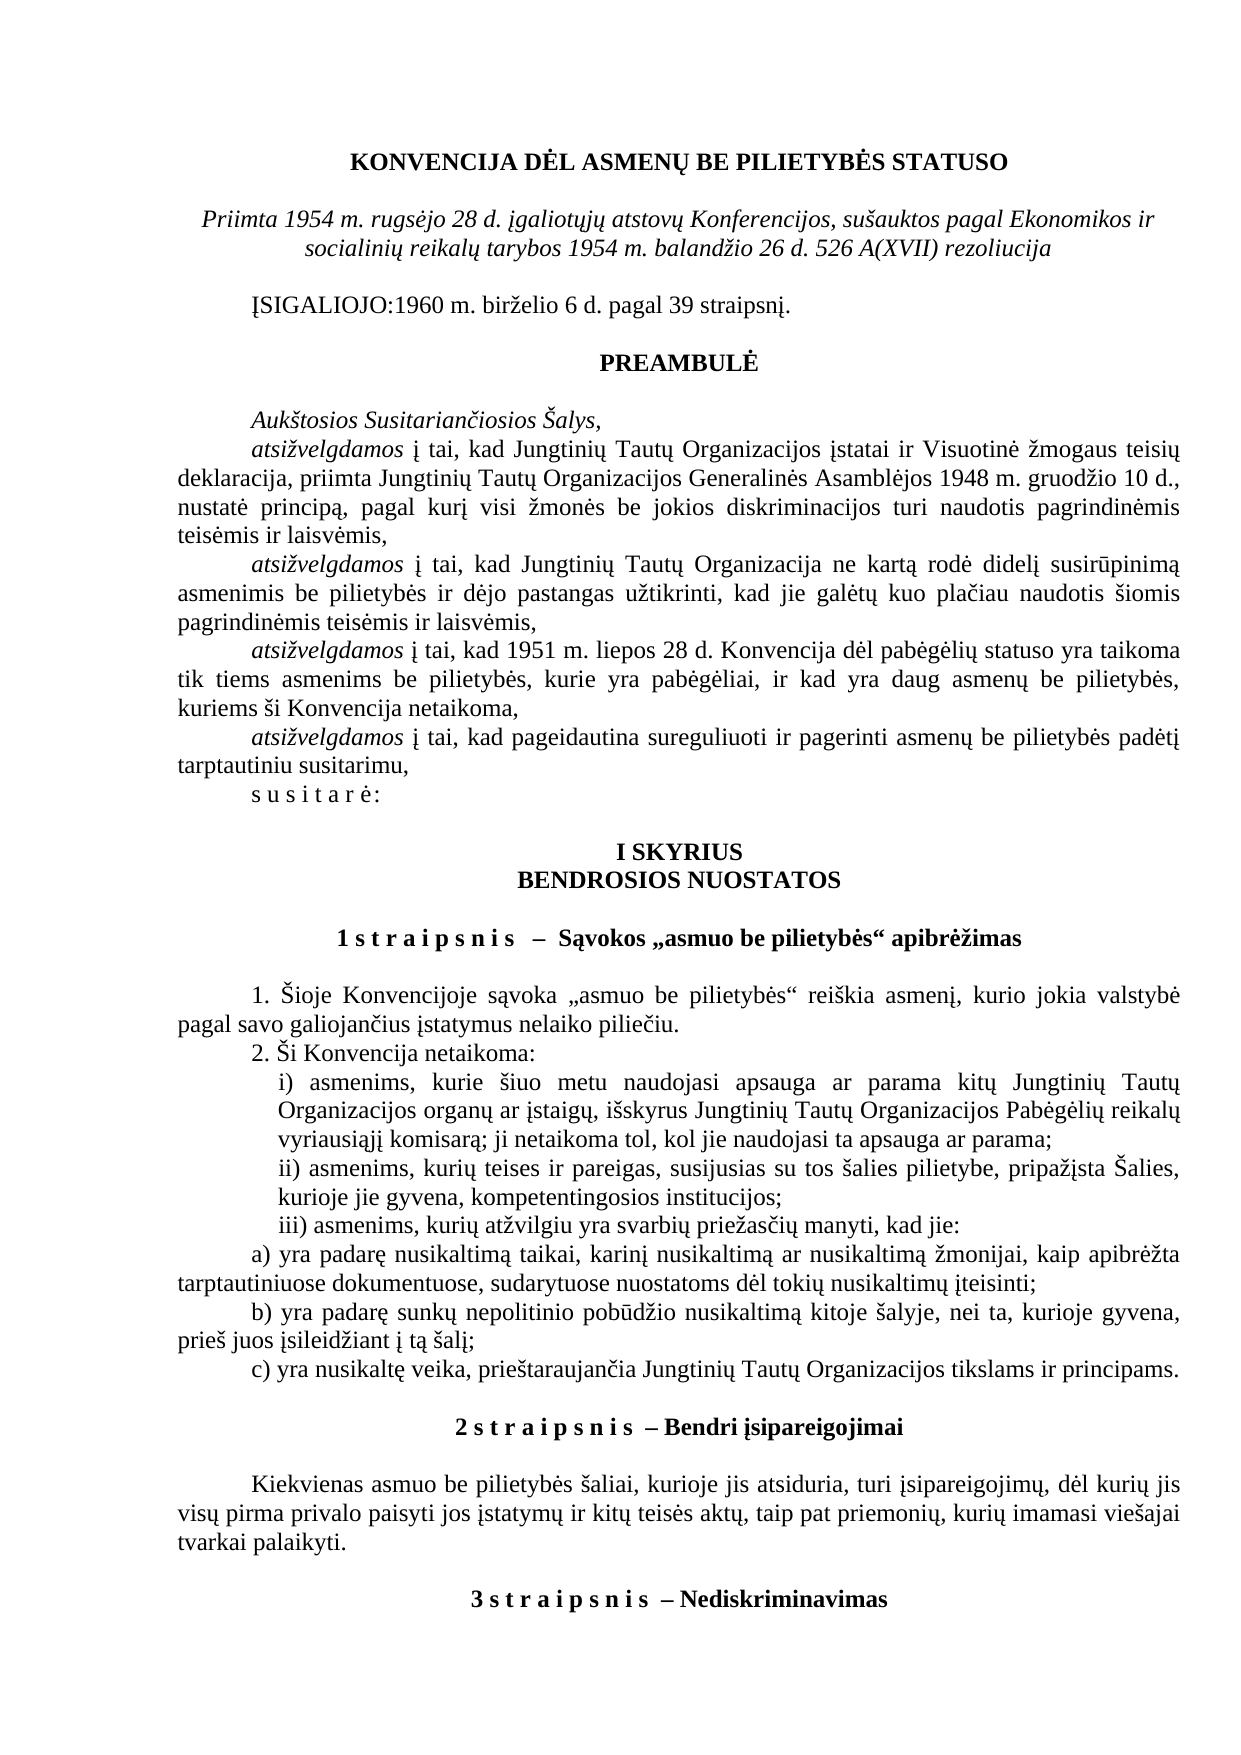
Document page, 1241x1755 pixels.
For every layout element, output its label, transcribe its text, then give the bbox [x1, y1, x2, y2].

text atsižvelgdamos į tai, kad Jungtinių Tautų Organizacijos įstatai ir Visuotinė žmogaus teisių deklaracija, priimta Jungtinių Tautų Organizacijos Generalinės Asamblėjos 1948 m. gruodžio 10 d., nustatė principą, pagal kurį visi žmonės be jokios diskriminacijos turi naudotis pagrindinėmis teisėmis ir laisvėmis, [177, 434, 1181, 549]
text susitarė: [177, 779, 1181, 808]
text atsižvelgdamos į tai, kad pageidautina sureguliuoti ir pagerinti asmenų be pilietybės padėtį tarptautiniu susitarimu, [177, 722, 1181, 779]
text KONVENCIJA DĖL ASMENŲ BE PILIETYBĖS STATUSO [177, 147, 1181, 176]
text I SKYRIUS [177, 837, 1181, 866]
text atsižvelgdamos į tai, kad Jungtinių Tautų Organizacija ne kartą rodė didelį susirūpinimą asmenimis be pilietybės ir dėjo pastangas užtikrinti, kad jie galėtų kuo plačiau naudotis šiomis pagrindinėmis teisėmis ir laisvėmis, [177, 549, 1181, 636]
text atsižvelgdamos į tai, kad 1951 m. liepos 28 d. Konvencija dėl pabėgėlių statuso yra taikoma tik tiems asmenims be pilietybės, kurie yra pabėgėliai, ir kad yra daug asmenų be pilietybės, kuriems ši Konvencija netaikoma, [177, 636, 1181, 722]
text b) yra padarę sunkų nepolitinio pobūdžio nusikaltimą kitoje šalyje, nei ta, kurioje gyvena, prieš juos įsileidžiant į tą šalį; [177, 1297, 1181, 1354]
text Priimta 1954 m. rugsėjo 28 d. įgaliotųjų atstovų Konferencijos, sušauktos pagal Ekonomikos ir socialinių reikalų tarybos 1954 m. balandžio 26 d. 526 A(XVII) rezoliucija [177, 204, 1181, 262]
text i) asmenims, kurie šiuo metu naudojasi apsauga ar parama kitų Jungtinių Tautų Organizacijos organų ar įstaigų, išskyrus Jungtinių Tautų Organizacijos Pabėgėlių reikalų vyriausiąjį komisarą; ji netaikoma tol, kol jie naudojasi ta apsauga ar parama; [278, 1067, 1181, 1153]
text iii) asmenims, kurių atžvilgiu yra svarbių priežasčių manyti, kad jie: [278, 1211, 1181, 1239]
text Kiekvienas asmuo be pilietybės šaliai, kurioje jis atsiduria, turi įsipareigojimų, dėl kurių jis visų pirma privalo paisyti jos įstatymų ir kitų teisės aktų, taip pat priemonių, kurių imamasi viešajai tvarkai palaikyti. [177, 1469, 1181, 1556]
text 3 straipsnis – Nediskriminavimas [177, 1584, 1181, 1613]
text PREAMBULĖ [177, 348, 1181, 377]
text 1. Šioje Konvencijoje sąvoka „asmuo be pilietybės“ reiškia asmenį, kurio jokia valstybė pagal savo galiojančius įstatymus nelaiko piliečiu. [177, 981, 1181, 1038]
text BENDROSIOS NUOSTATOS [177, 866, 1181, 894]
text c) yra nusikaltę veika, prieštaraujančia Jungtinių Tautų Organizacijos tikslams ir principams. [177, 1354, 1181, 1383]
text ĮSIGALIOJO:1960 m. birželio 6 d. pagal 39 straipsnį. [177, 291, 1181, 319]
text Aukštosios Susitariančiosios Šalys, [177, 406, 1181, 434]
text 2. Ši Konvencija netaikoma: [177, 1038, 1181, 1067]
text 2 straipsnis – Bendri įsipareigojimai [177, 1412, 1181, 1441]
text ii) asmenims, kurių teises ir pareigas, susijusias su tos šalies pilietybe, pripažįsta Šalies, kurioje jie gyvena, kompetentingosios institucijos; [278, 1153, 1181, 1211]
text 1 straipsnis – Sąvokos „asmuo be pilietybės“ apibrėžimas [177, 923, 1181, 952]
text a) yra padarę nusikaltimą taikai, karinį nusikaltimą ar nusikaltimą žmonijai, kaip apibrėžta tarptautiniuose dokumentuose, sudarytuose nuostatoms dėl tokių nusikaltimų įteisinti; [177, 1239, 1181, 1297]
